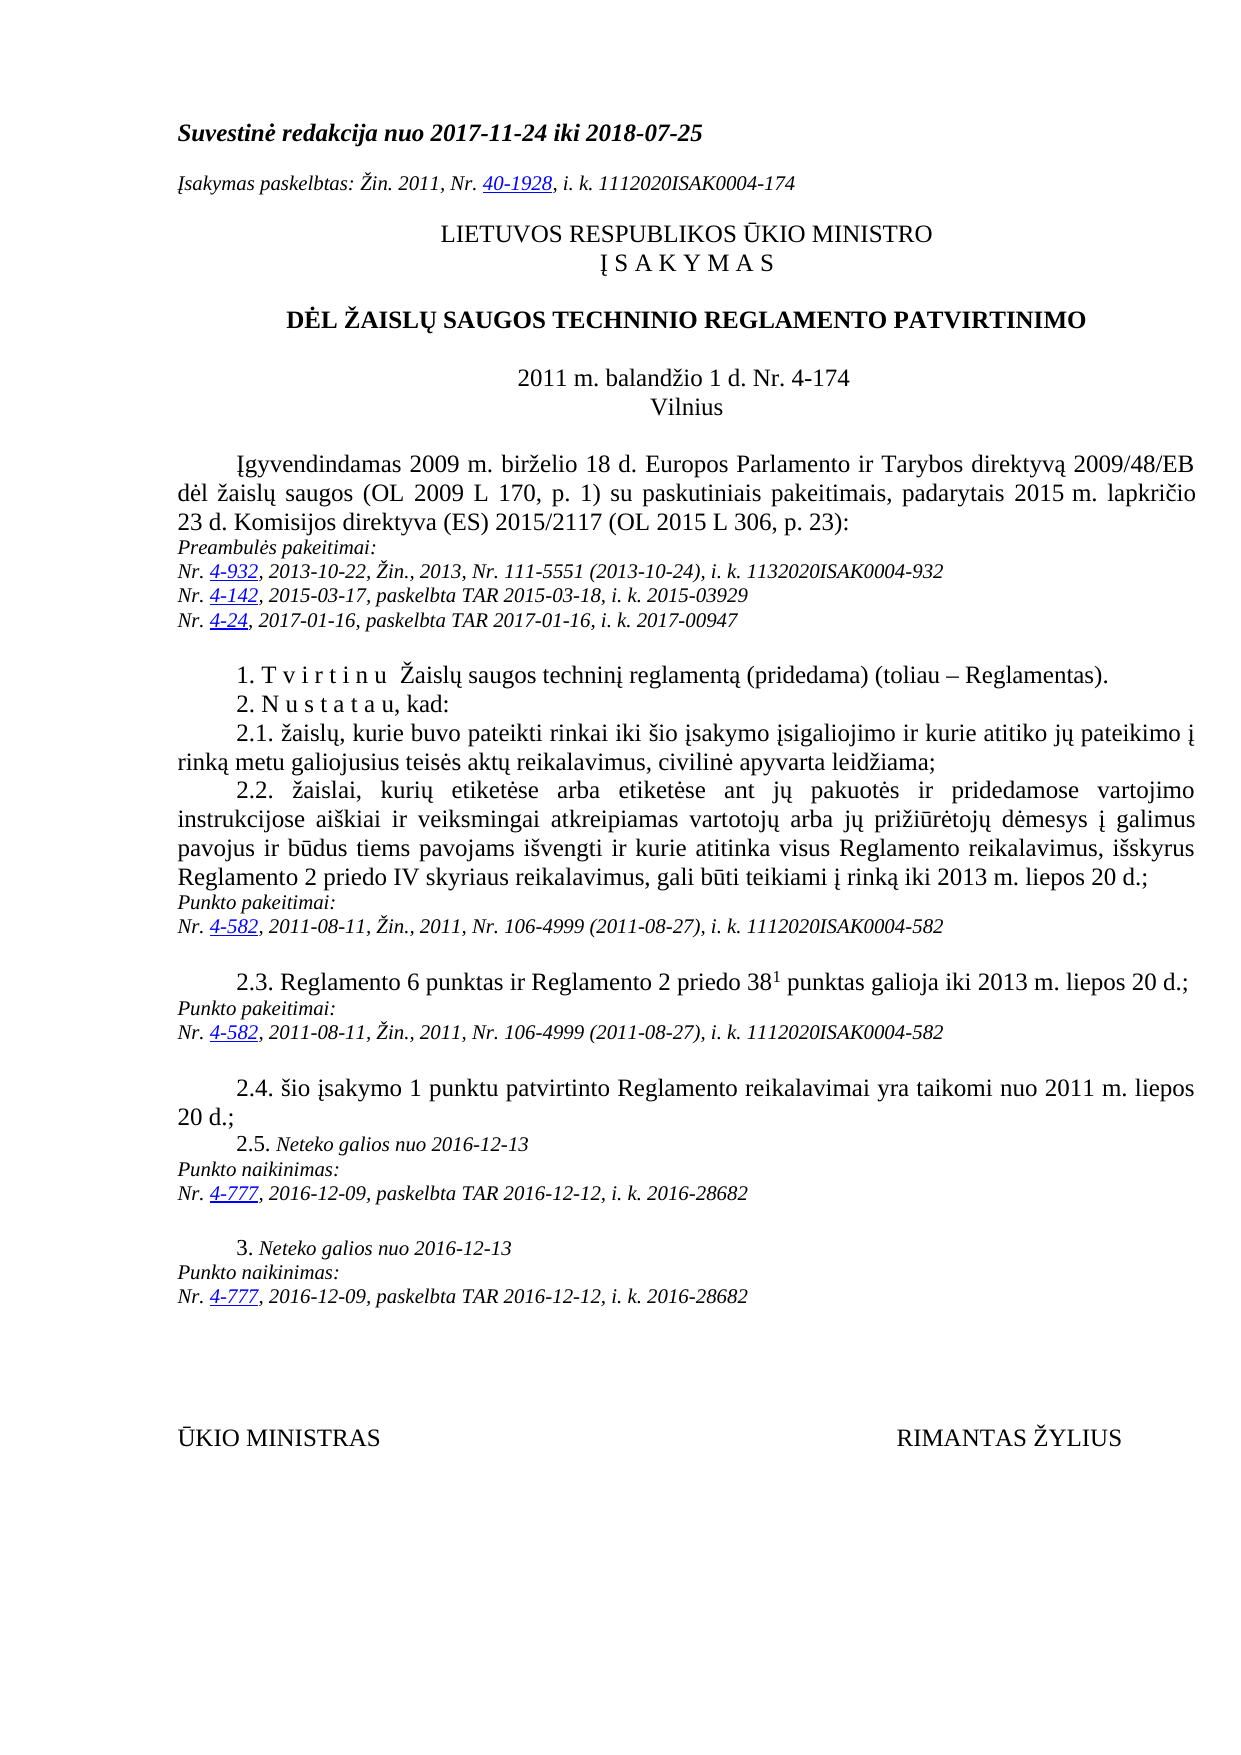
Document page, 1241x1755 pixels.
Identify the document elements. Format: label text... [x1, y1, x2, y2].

text Preambulės pakeitimai: [177, 535, 1196, 559]
text Punkto pakeitimai: [177, 996, 1196, 1020]
text Nr. 4-932, 2013-10-22, Žin., 2013, Nr. 111-5551 (2013-10-24), i. k. 1132020ISAK0004-932 [177, 559, 1196, 583]
text 2.4. šio įsakymo 1 punktu patvirtinto Reglamento reikalavimai yra taikomi nuo 2011 m. liepos 20 d.; [177, 1073, 1196, 1130]
text 2.1. žaislų, kurie buvo pateikti rinkai iki šio įsakymo įsigaliojimo ir kurie atitiko jų pateikimo į rinką metu galiojusius teisės aktų reikalavimus, civilinė apyvarta leidžiama; [177, 718, 1196, 775]
text 1. Tvirtinu Žaislų saugos techninį reglamentą (pridedama) (toliau – Reglamentas). [177, 660, 1196, 689]
text 2.5. Neteko galios nuo 2016-12-13 [177, 1130, 1196, 1157]
text LIETUVOS RESPUBLIKOS ŪKIO MINISTRO [177, 219, 1196, 248]
text Punkto naikinimas: [177, 1260, 1196, 1284]
text Nr. 4-582, 2011-08-11, Žin., 2011, Nr. 106-4999 (2011-08-27), i. k. 1112020ISAK0004-582 [177, 1020, 1196, 1044]
text Suvestinė redakcija nuo 2017-11-24 iki 2018-07-25 [177, 118, 1196, 147]
text Punkto pakeitimai: [177, 890, 1196, 914]
text Nr. 4-777, 2016-12-09, paskelbta TAR 2016-12-12, i. k. 2016-28682 [177, 1284, 1196, 1308]
text Vilnius [177, 392, 1196, 420]
text 2011 m. balandžio 1 d. Nr. 4-174 [177, 363, 1196, 392]
text Nr. 4-777, 2016-12-09, paskelbta TAR 2016-12-12, i. k. 2016-28682 [177, 1181, 1196, 1205]
text 2.3. Reglamento 6 punktas ir Reglamento 2 priedo 381 punktas galioja iki 2013 m. liepos 20 d.; [177, 967, 1196, 996]
text Nr. 4-24, 2017-01-16, paskelbta TAR 2017-01-16, i. k. 2017-00947 [177, 607, 1196, 632]
text Įgyvendindamas 2009 m. birželio 18 d. Europos Parlamento ir Tarybos direktyvą 2009/48/EB dėl žaislų saugos (OL 2009 L 170, p. 1) su paskutiniais pakeitimais, padarytais 2015 m. lapkričio 23 d. Komisijos direktyva (ES) 2015/2117 (OL 2015 L 306, p. 23): [177, 449, 1196, 535]
text ĮSAKYMAS [177, 248, 1196, 277]
text DĖL ŽAISLŲ SAUGOS TECHNINIO REGLAMENTO PATVIRTINIMO [177, 305, 1196, 334]
text 2. Nustatau, kad: [177, 689, 1196, 718]
text Punkto naikinimas: [177, 1157, 1196, 1181]
text Ūkio ministras Rimantas Žylius [177, 1423, 1196, 1452]
text Įsakymas paskelbtas: Žin. 2011, Nr. 40-1928, i. k. 1112020ISAK0004-174 [177, 171, 1196, 195]
text Nr. 4-142, 2015-03-17, paskelbta TAR 2015-03-18, i. k. 2015-03929 [177, 583, 1196, 607]
text Nr. 4-582, 2011-08-11, Žin., 2011, Nr. 106-4999 (2011-08-27), i. k. 1112020ISAK0004-582 [177, 914, 1196, 938]
text 2.2. žaislai, kurių etiketėse arba etiketėse ant jų pakuotės ir pridedamose vartojimo instrukcijose aiškiai ir veiksmingai atkreipiamas vartotojų arba jų prižiūrėtojų dėmesys į galimus pavojus ir būdus tiems pavojams išvengti ir kurie atitinka visus Reglamento reikalavimus, išskyrus Reglamento 2 priedo IV skyriaus reikalavimus, gali būti teikiami į rinką iki 2013 m. liepos 20 d.; [177, 775, 1196, 890]
text 3. Neteko galios nuo 2016-12-13 [177, 1233, 1196, 1260]
